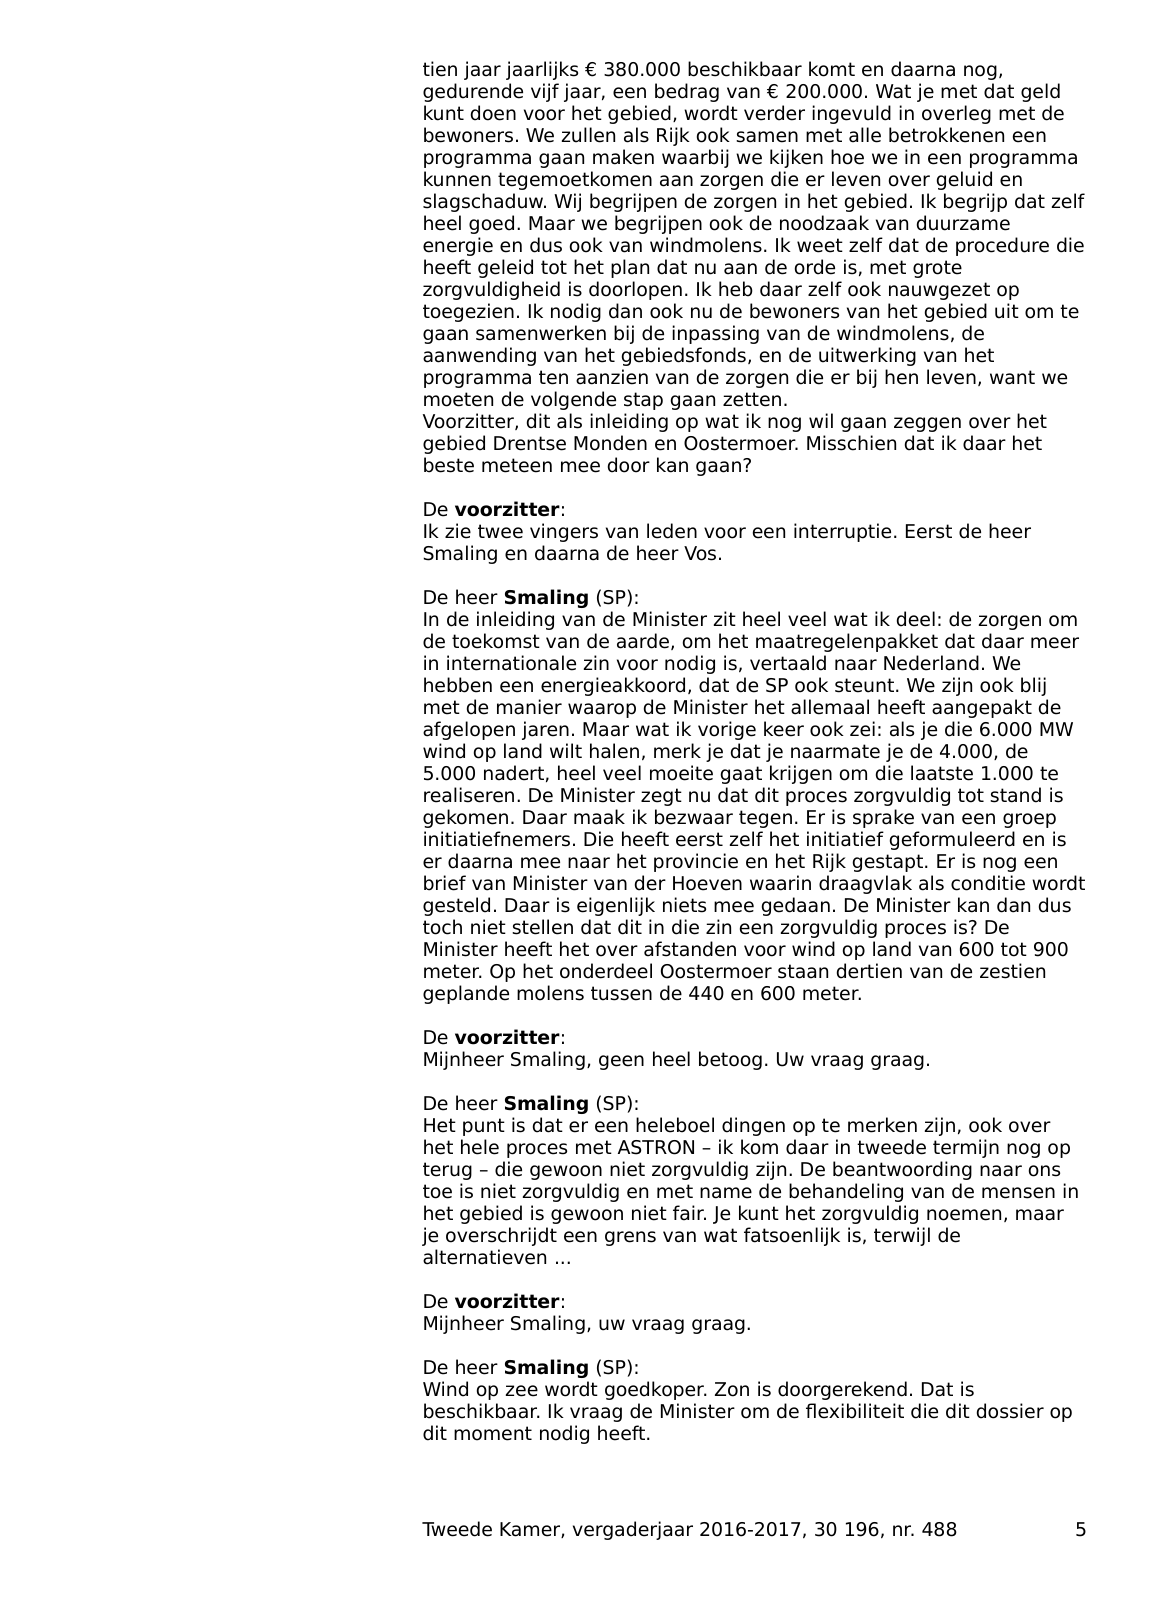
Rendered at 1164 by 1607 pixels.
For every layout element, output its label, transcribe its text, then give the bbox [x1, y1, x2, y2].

text Ik zie twee vingers van leden voor een interruptie. Eerst de heer Smaling en daarna de heer Vos. [422, 521, 1087, 565]
text Mijnheer Smaling, geen heel betoog. Uw vraag graag. [422, 1049, 1087, 1071]
text De voorzitter: [422, 1027, 1087, 1049]
text Mijnheer Smaling, uw vraag graag. [422, 1313, 1087, 1335]
text Voorzitter, dit als inleiding op wat ik nog wil gaan zeggen over het gebied Drentse Monden en Oostermoer. Misschien dat ik daar het beste meteen mee door kan gaan? [422, 411, 1087, 477]
text De voorzitter: [422, 499, 1087, 521]
text Het punt is dat er een heleboel dingen op te merken zijn, ook over het hele proces met ASTRON – ik kom daar in tweede termijn nog op terug – die gewoon niet zorgvuldig zijn. De beantwoording naar ons toe is niet zorgvuldig en met name de behandeling van de mensen in het gebied is gewoon niet fair. Je kunt het zorgvuldig noemen, maar je overschrijdt een grens van wat fatsoenlijk is, terwijl de alternatieven ... [422, 1115, 1087, 1269]
text De heer Smaling (SP): [422, 1357, 1087, 1379]
text De heer Smaling (SP): [422, 587, 1087, 609]
text In de inleiding van de Minister zit heel veel wat ik deel: de zorgen om de toekomst van de aarde, om het maatregelenpakket dat daar meer in internationale zin voor nodig is, vertaald naar Nederland. We hebben een energieakkoord, dat de SP ook steunt. We zijn ook blij met de manier waarop de Minister het allemaal heeft aangepakt de afgelopen jaren. Maar wat ik vorige keer ook zei: als je die 6.000 MW wind op land wilt halen, merk je dat je naarmate je de 4.000, de 5.000 nadert, heel veel moeite gaat krijgen om die laatste 1.000 te realiseren. De Minister zegt nu dat dit proces zorgvuldig tot stand is gekomen. Daar maak ik bezwaar tegen. Er is sprake van een groep initiatiefnemers. Die heeft eerst zelf het initiatief geformuleerd en is er daarna mee naar het provincie en het Rijk gestapt. Er is nog een brief van Minister van der Hoeven waarin draagvlak als conditie wordt gesteld. Daar is eigenlijk niets mee gedaan. De Minister kan dan dus toch niet stellen dat dit in die zin een zorgvuldig proces is? De Minister heeft het over afstanden voor wind op land van 600 tot 900 meter. Op het onderdeel Oostermoer staan dertien van de zestien geplande molens tussen de 440 en 600 meter. [422, 609, 1087, 1004]
text De heer Smaling (SP): [422, 1093, 1087, 1115]
text tien jaar jaarlijks € 380.000 beschikbaar komt en daarna nog, gedurende vijf jaar, een bedrag van € 200.000. Wat je met dat geld kunt doen voor het gebied, wordt verder ingevuld in overleg met de bewoners. We zullen als Rijk ook samen met alle betrokkenen een programma gaan maken waarbij we kijken hoe we in een programma kunnen tegemoetkomen aan zorgen die er leven over geluid en slagschaduw. Wij begrijpen de zorgen in het gebied. Ik begrijp dat zelf heel goed. Maar we begrijpen ook de noodzaak van duurzame energie en dus ook van windmolens. Ik weet zelf dat de procedure die heeft geleid tot het plan dat nu aan de orde is, met grote zorgvuldigheid is doorlopen. Ik heb daar zelf ook nauwgezet op toegezien. Ik nodig dan ook nu de bewoners van het gebied uit om te gaan samenwerken bij de inpassing van de windmolens, de aanwending van het gebiedsfonds, en de uitwerking van het programma ten aanzien van de zorgen die er bij hen leven, want we moeten de volgende stap gaan zetten. [422, 59, 1087, 411]
text De voorzitter: [422, 1291, 1087, 1313]
text Wind op zee wordt goedkoper. Zon is doorgerekend. Dat is beschikbaar. Ik vraag de Minister om de flexibiliteit die dit dossier op dit moment nodig heeft. [422, 1379, 1087, 1445]
